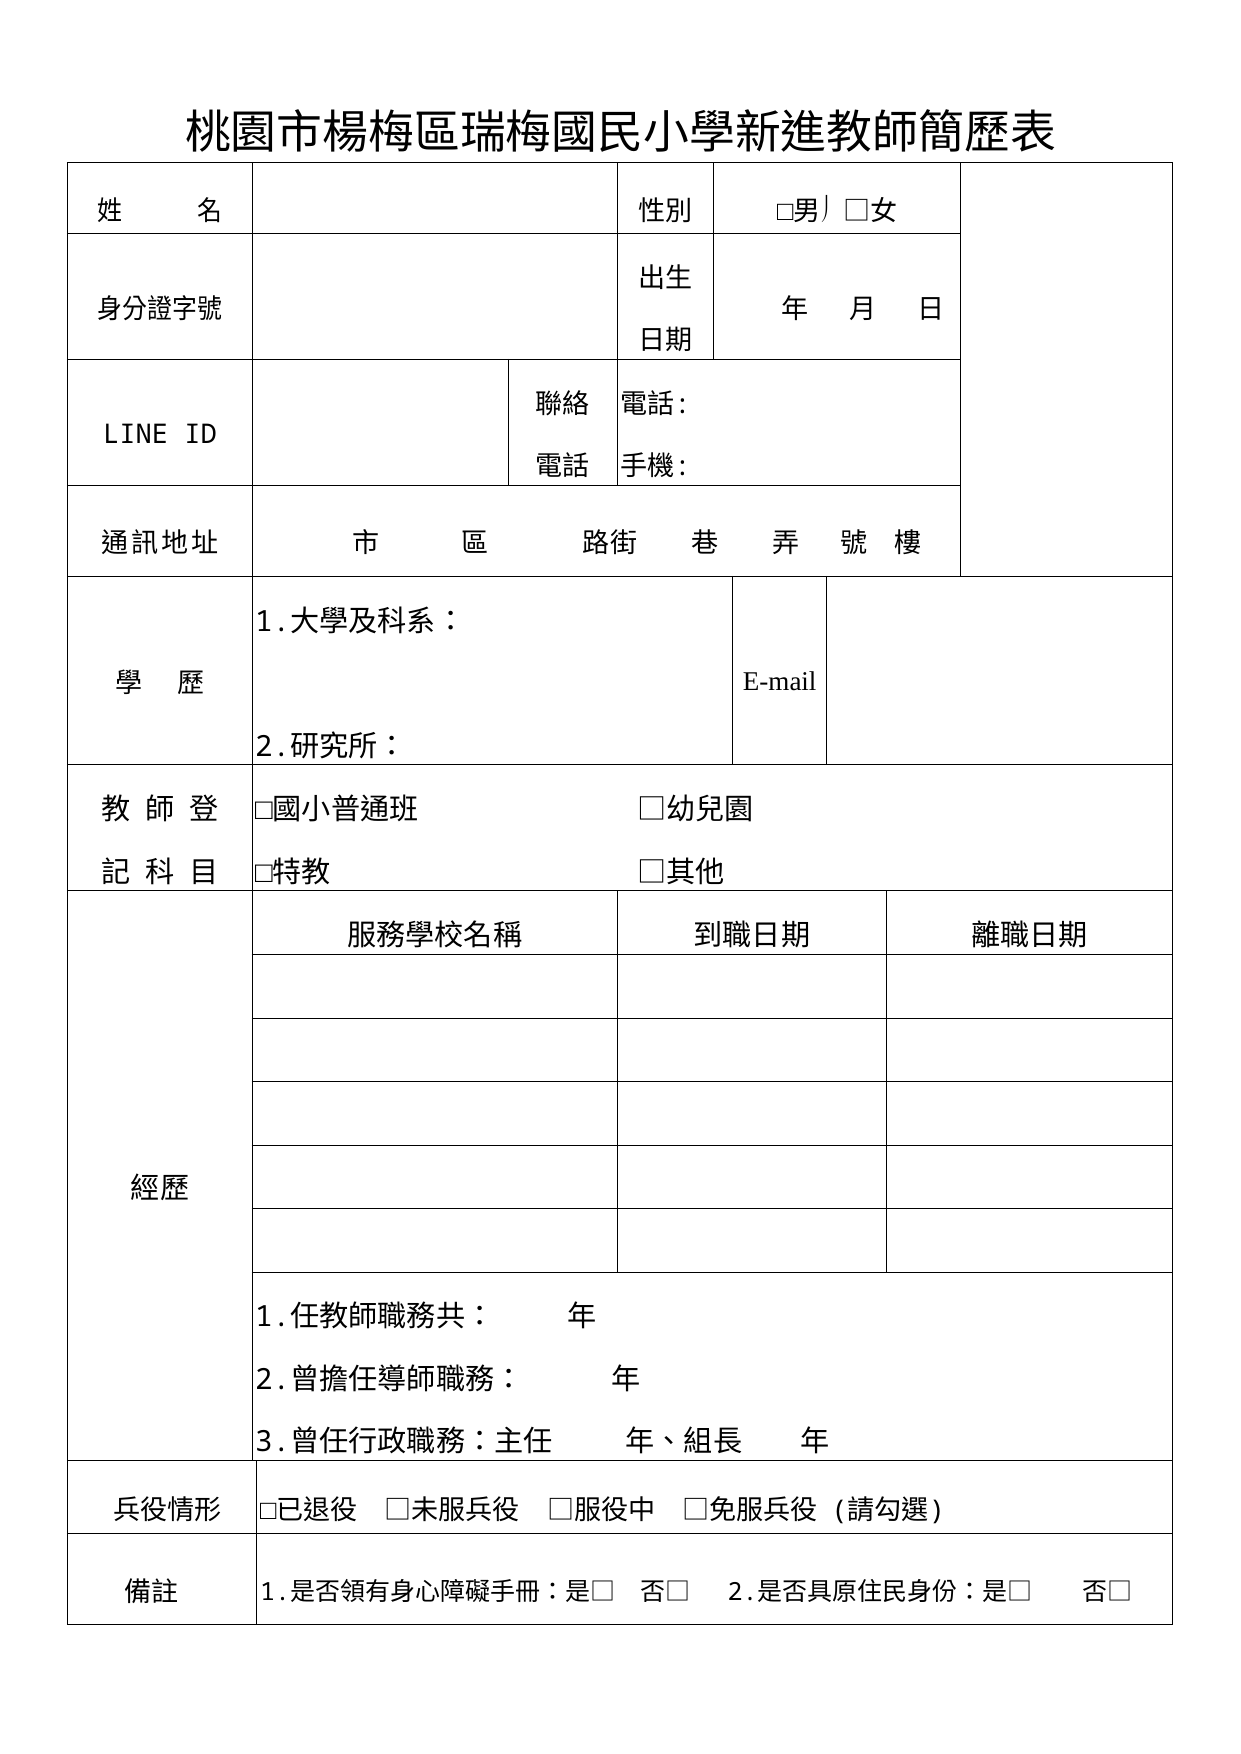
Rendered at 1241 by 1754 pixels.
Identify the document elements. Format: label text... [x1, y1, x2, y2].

table_cell [887, 955, 1172, 1017]
table_header □男 □女 [714, 163, 960, 233]
table_cell 服務學校名稱 [253, 891, 617, 954]
table_cell [253, 955, 617, 1017]
table_cell 學歷 [68, 577, 252, 764]
table_cell 兵役情形 [68, 1461, 256, 1533]
table_cell E-mail [733, 577, 826, 764]
table_cell [887, 1209, 1172, 1272]
table_cell [887, 1146, 1172, 1208]
table_cell 離職日期 [887, 891, 1172, 954]
table_cell 教 師 登 記 科 目 [68, 765, 252, 890]
table_cell 電話: 手機: [618, 360, 960, 485]
table_cell 1.大學及科系： 2.研究所： [253, 577, 732, 764]
table_header [253, 163, 617, 233]
table_cell 備註 [68, 1534, 256, 1624]
table_header 性別 [618, 163, 713, 233]
table_cell [618, 955, 886, 1017]
table_cell 聯絡 電話 [509, 360, 617, 485]
table_cell □國小普通班 □幼兒園 □特教 □其他 [253, 765, 1172, 890]
table_cell 到職日期 [618, 891, 886, 954]
table_cell 市 區 路街 巷 弄 號 樓 [253, 486, 960, 576]
table_cell 出生 日期 [618, 234, 713, 359]
table_cell [618, 1019, 886, 1081]
table_cell [253, 1146, 617, 1208]
table_cell [253, 234, 617, 359]
table_cell 1.是否領有身心障礙手冊：是□ 否□ 2.是否具原住民身份：是□ 否□ [257, 1534, 1172, 1624]
table_cell [253, 360, 508, 485]
table_cell [253, 1209, 617, 1272]
table_header [961, 163, 1172, 576]
table_cell [618, 1146, 886, 1208]
table_cell 1.任教師職務共： 年 2.曾擔任導師職務： 年 3.曾任行政職務：主任 年、組長 年 [253, 1273, 1172, 1460]
table_cell [887, 1082, 1172, 1144]
table_cell □已退役 □未服兵役 □服役中 □免服兵役 (請勾選) [257, 1461, 1172, 1533]
table_cell 年 月 日 [714, 234, 960, 359]
table_cell [827, 577, 1172, 764]
table_cell [253, 1082, 617, 1144]
table_cell 身分證字號 [68, 234, 252, 359]
table_cell [618, 1209, 886, 1272]
table_cell 通訊地址 [68, 486, 252, 576]
table_cell LINE ID [68, 360, 252, 485]
table_header 姓 名 [68, 163, 252, 233]
text 桃園市楊梅區瑞梅國民小學新進教師簡歷表 [89, 96, 1152, 162]
table_cell 經歷 [68, 891, 252, 1460]
table_cell [618, 1082, 886, 1144]
table_cell [887, 1019, 1172, 1081]
table_cell [253, 1019, 617, 1081]
